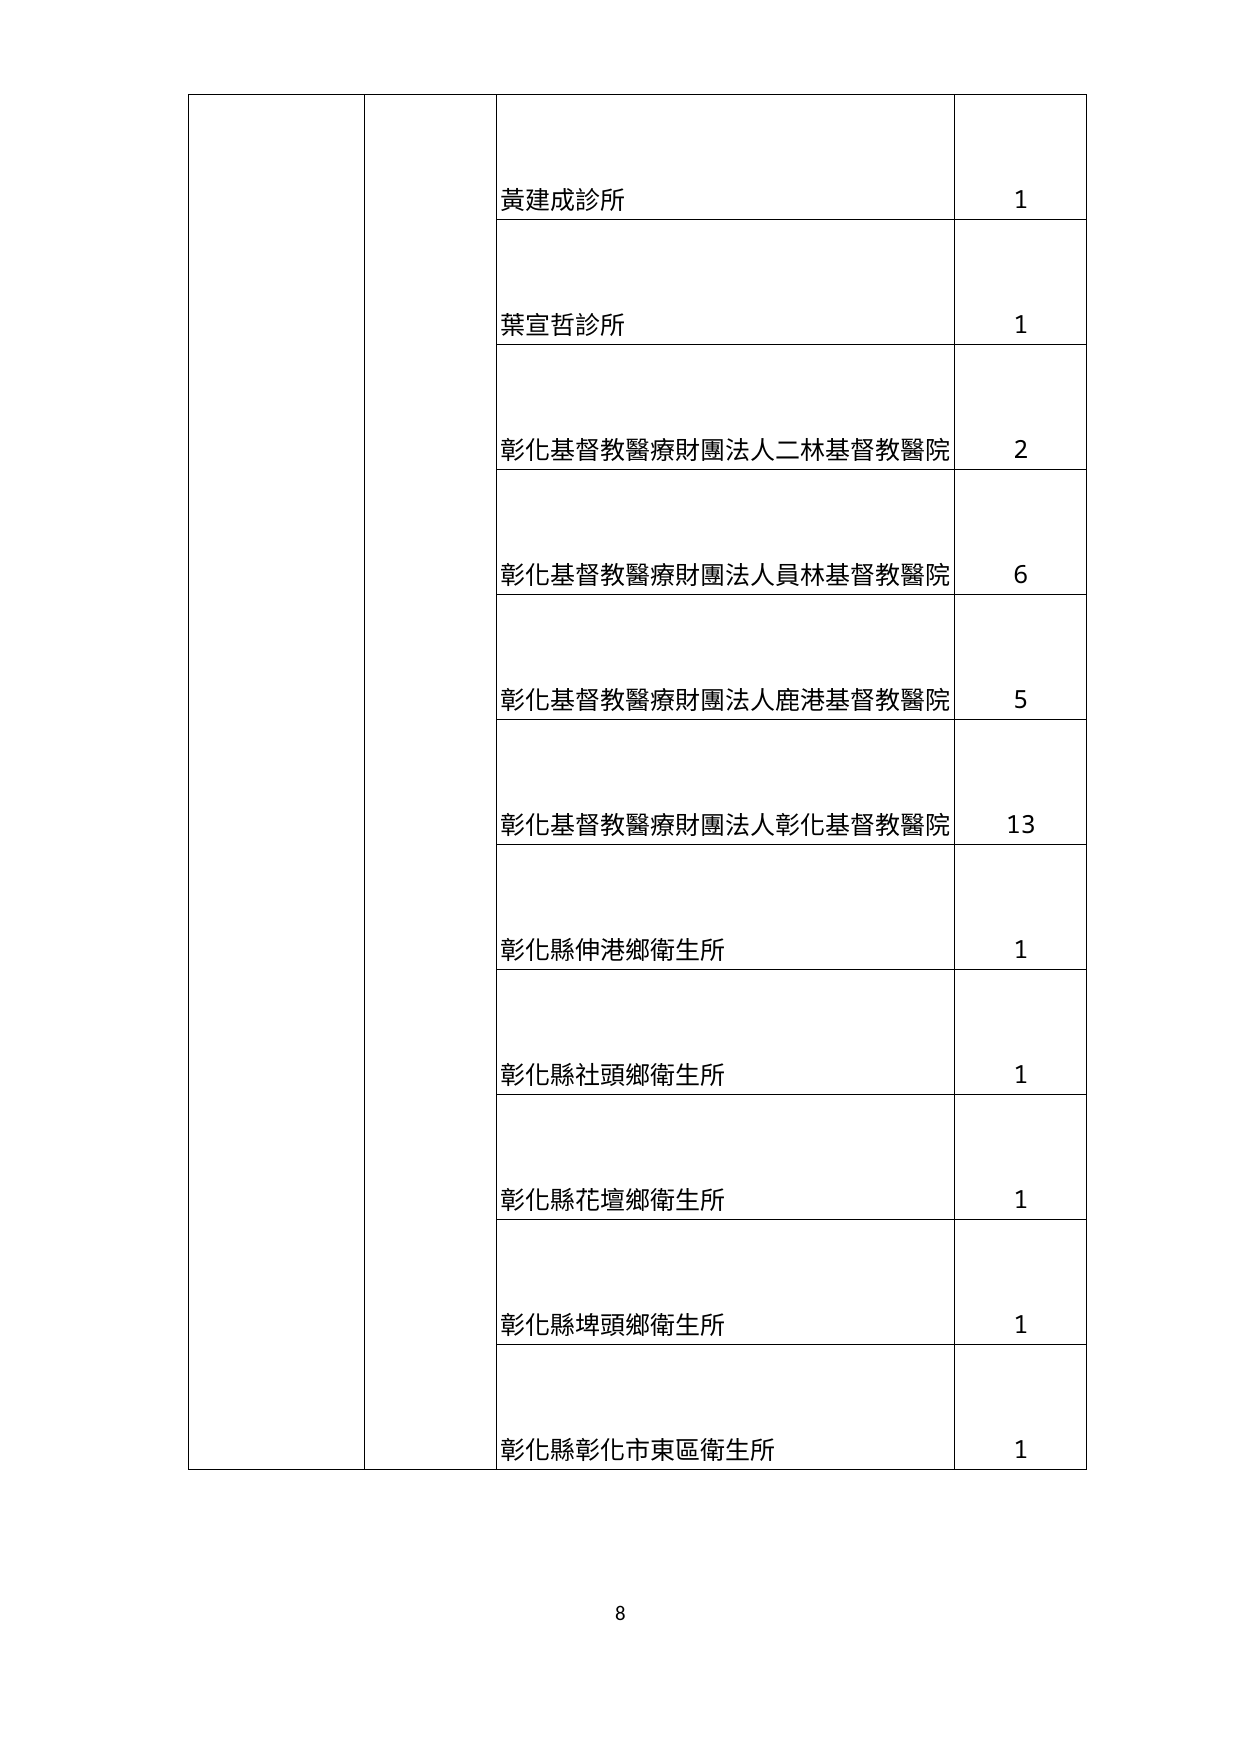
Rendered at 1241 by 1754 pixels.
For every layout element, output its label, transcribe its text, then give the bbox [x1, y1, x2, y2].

table_cell 彰化縣伸港鄉衛生所 [497, 845, 954, 969]
table_cell 5 [955, 595, 1086, 719]
table_cell [189, 95, 364, 1469]
table_cell 彰化縣花壇鄉衛生所 [497, 1095, 954, 1219]
table_cell 黃建成診所 [497, 95, 954, 219]
table_cell 彰化基督教醫療財團法人鹿港基督教醫院 [497, 595, 954, 719]
table_cell 1 [955, 970, 1086, 1094]
table_cell 1 [955, 220, 1086, 344]
table_cell [365, 95, 496, 1469]
table_cell 1 [955, 1095, 1086, 1219]
table_cell 6 [955, 470, 1086, 594]
table_cell 彰化縣社頭鄉衛生所 [497, 970, 954, 1094]
table_cell 彰化縣彰化市東區衛生所 [497, 1345, 954, 1469]
table_cell 2 [955, 345, 1086, 469]
table_cell 1 [955, 845, 1086, 969]
table_cell 葉宣哲診所 [497, 220, 954, 344]
table_cell 1 [955, 1220, 1086, 1344]
table_cell 彰化基督教醫療財團法人彰化基督教醫院 [497, 720, 954, 844]
table_cell 彰化基督教醫療財團法人二林基督教醫院 [497, 345, 954, 469]
table_cell 13 [955, 720, 1086, 844]
table_cell 彰化縣埤頭鄉衛生所 [497, 1220, 954, 1344]
table_cell 1 [955, 1345, 1086, 1469]
table_cell 1 [955, 95, 1086, 219]
table_cell 彰化基督教醫療財團法人員林基督教醫院 [497, 470, 954, 594]
